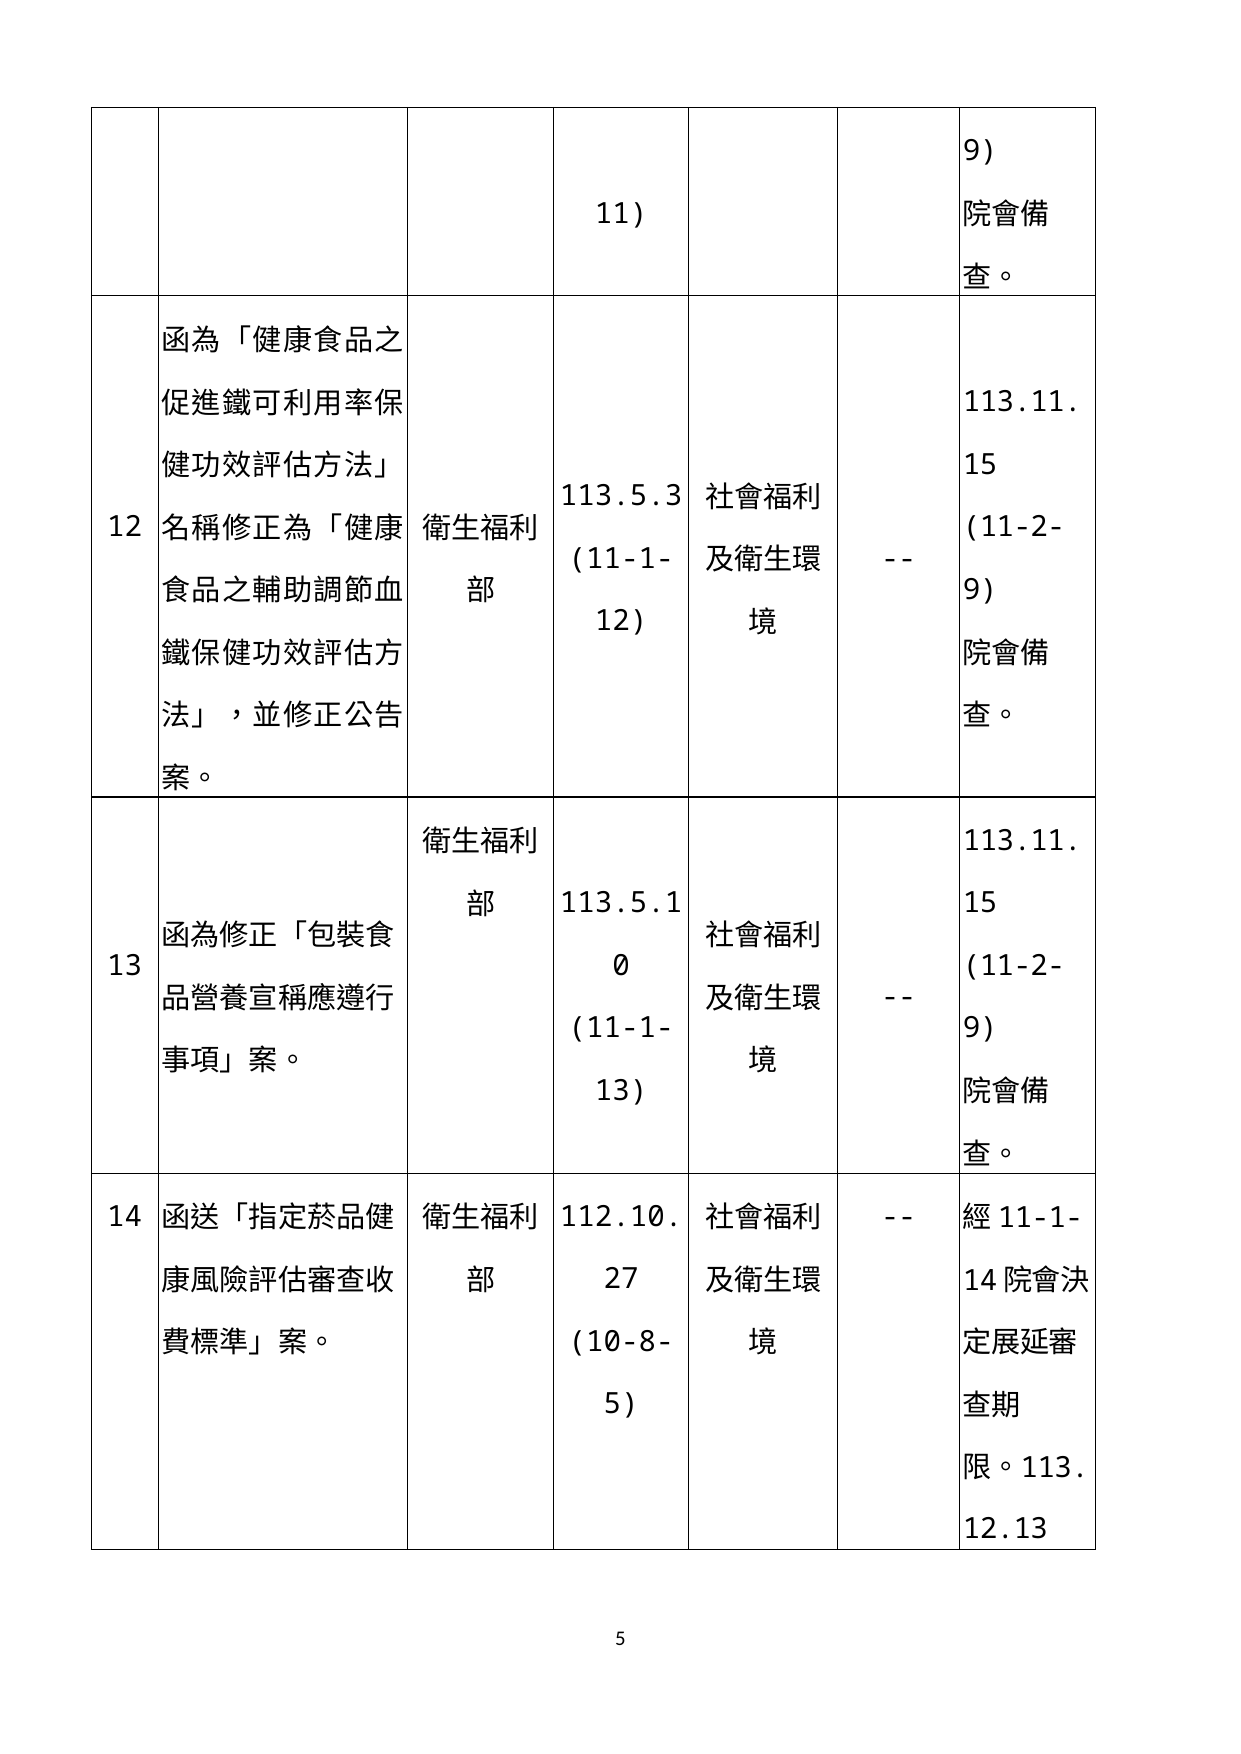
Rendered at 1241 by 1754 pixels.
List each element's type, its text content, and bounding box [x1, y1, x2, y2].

table_cell 經11-1-14院會決定展延審查期限。113.12.13 [960, 1174, 1095, 1548]
table_cell 衛生福利部 [408, 798, 553, 1172]
table_cell [408, 108, 553, 295]
table_cell 113.5.10 (11-1-13) [554, 798, 688, 1172]
table_cell 113.5.3 (11-1-12) [554, 296, 688, 796]
table_cell -- [838, 108, 959, 295]
table_cell 函為修正「包裝食品營養宣稱應遵行事項」案。 [159, 798, 407, 1172]
table_cell [689, 108, 837, 295]
table_cell 社會福利及衛生環境 [689, 1174, 837, 1548]
table_cell 衛生福利部 [408, 1174, 553, 1548]
table_cell 113.11.15 (11-2-9) 院會備查。 [960, 798, 1095, 1172]
table_cell 社會福利及衛生環境 [689, 798, 837, 1172]
table_cell 112.10.27 (10-8-5) [554, 1174, 688, 1548]
table_cell 113.11.15 (11-2-9) 院會備查。 [960, 296, 1095, 796]
table_cell [92, 798, 158, 1172]
table_cell 函送「指定菸品健康風險評估審查收費標準」案。 [159, 1174, 407, 1548]
table_cell [92, 108, 158, 295]
table_cell -- [838, 798, 959, 1172]
table_cell 11) [554, 108, 688, 295]
table_cell [92, 1174, 158, 1548]
table_cell [92, 296, 158, 796]
table_cell 衛生福利部 [408, 296, 553, 796]
table_cell -- [838, 296, 959, 796]
table_cell 社會福利及衛生環境 [689, 296, 837, 796]
table_cell 函為「健康食品之促進鐵可利用率保健功效評估方法」名稱修正為「健康食品之輔助調節血鐵保健功效評估方法」，並修正公告案。 [159, 296, 407, 796]
table_cell -- [838, 1174, 959, 1548]
table_cell [159, 108, 407, 295]
table_cell 9) 院會備查。 [960, 108, 1095, 295]
